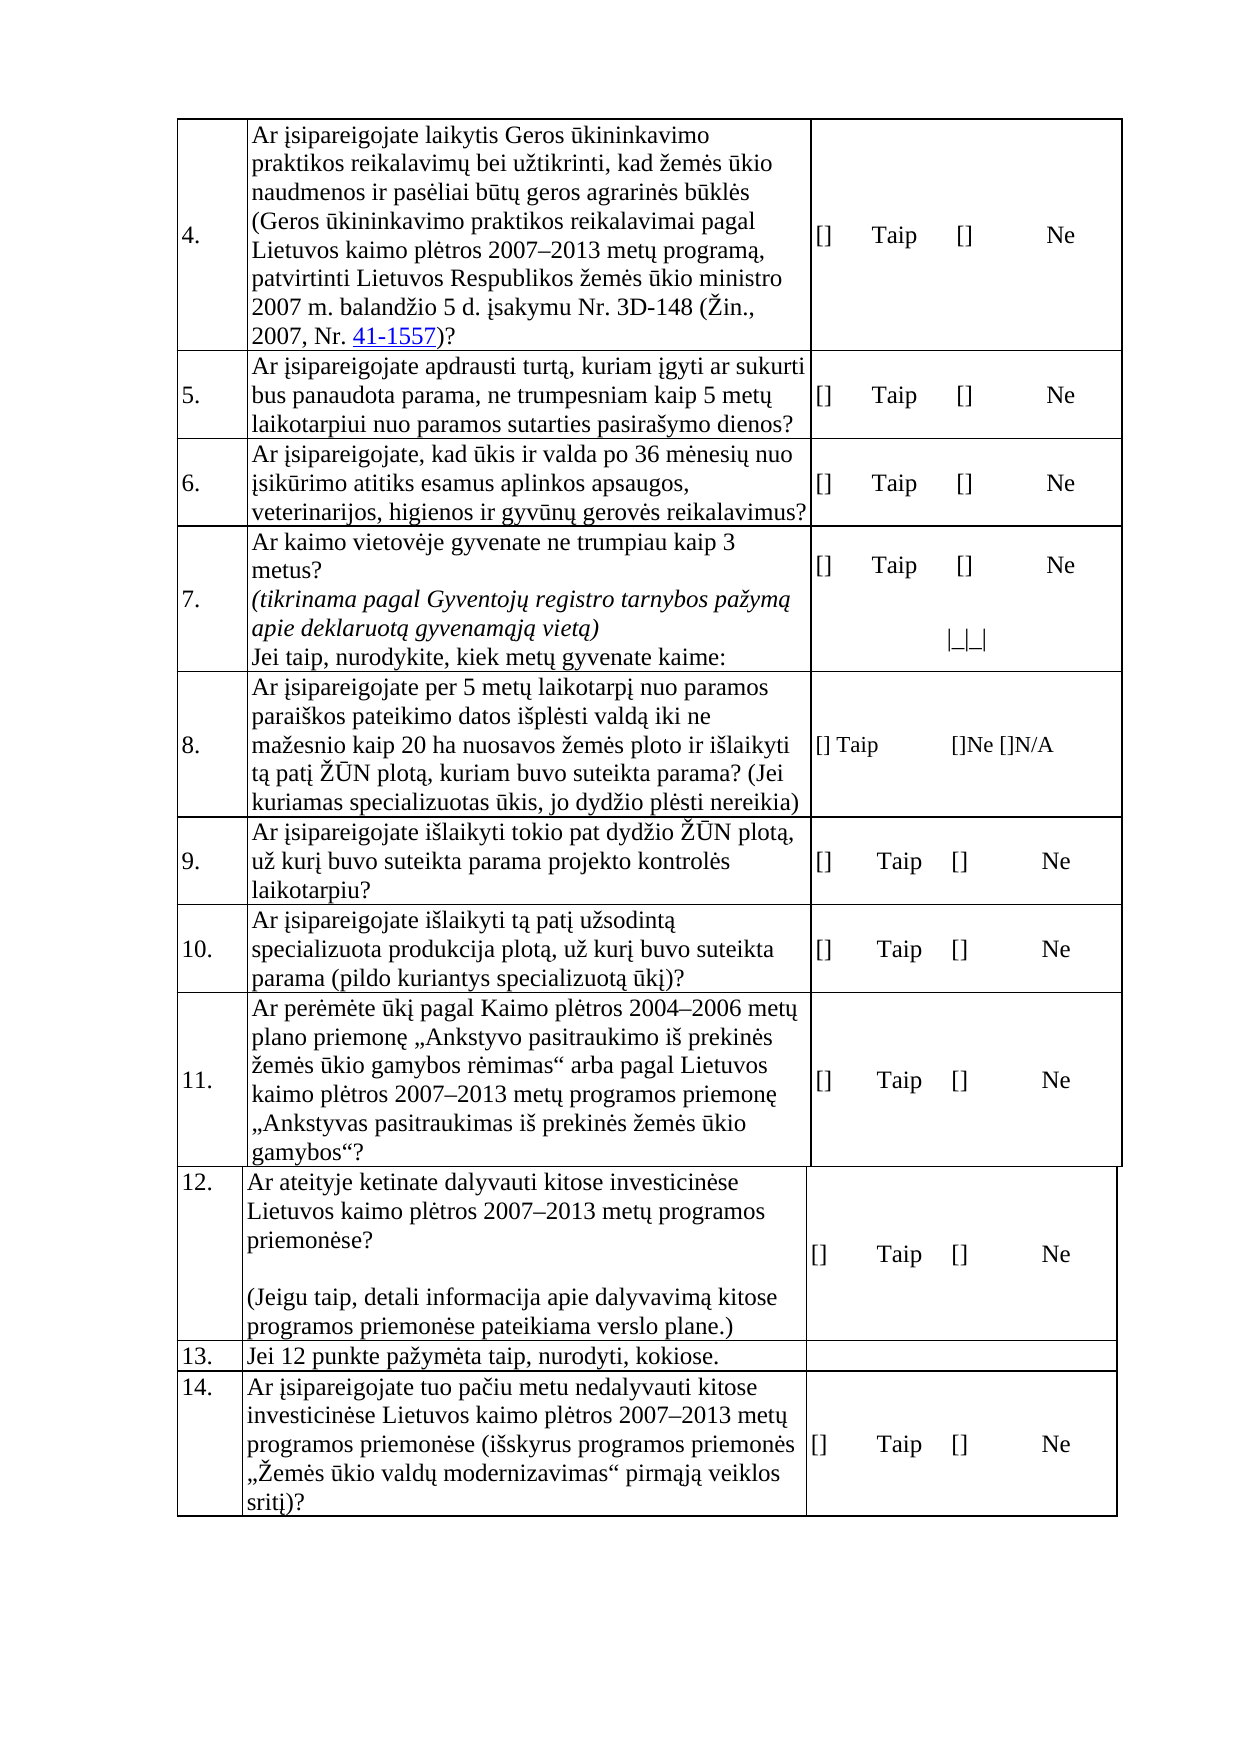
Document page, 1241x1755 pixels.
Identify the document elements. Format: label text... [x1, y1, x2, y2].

table_cell Ar įsipareigojate tuo pačiu metu nedalyvauti kitose investicinėse Lietuvos kaimo plėtros 2007–2013 metų programos priemonėse (išskyrus programos priemonės „Žemės ūkio valdų modernizavimas“ pirmąją veiklos sritį)? [243, 1372, 806, 1515]
table_cell Ar ateityje ketinate dalyvauti kitose investicinėse Lietuvos kaimo plėtros 2007–2013 metų programos priemonėse? (Jeigu taip, detali informacija apie dalyvavimą kitose programos priemonėse pateikiama verslo plane.) [243, 1167, 806, 1340]
table_cell [][] [812, 439, 867, 525]
table_cell [][] [812, 351, 867, 437]
table_cell Taip [867, 351, 952, 437]
table_cell Taip [872, 993, 947, 1166]
table_cell 11. [178, 993, 247, 1166]
table_cell [][] [952, 439, 1042, 525]
table_cell [][] [812, 527, 867, 602]
table_cell Ne [1037, 1372, 1116, 1515]
table_cell Ar įsipareigojate išlaikyti tokio pat dydžio ŽŪN plotą, už kurį buvo suteikta parama projekto kontrolės laikotarpiu? [248, 818, 810, 904]
table_cell [872, 1341, 947, 1370]
table_cell Ar įsipareigojate apdrausti turtą, kuriam įgyti ar sukurti bus panaudota parama, ne trumpesniam kaip 5 metų laikotarpiui nuo paramos sutarties pasirašymo dienos? [248, 351, 810, 437]
table_cell [][] [952, 527, 1042, 602]
table_cell [][] [947, 993, 1037, 1166]
table_cell Ne [1042, 120, 1121, 350]
table_cell [1037, 1341, 1116, 1370]
table_cell [][] [812, 905, 872, 992]
table_cell Taip [867, 527, 952, 602]
table_cell [][] [947, 905, 1037, 992]
table_cell Taip [872, 818, 947, 904]
table_cell Ar įsipareigojate per 5 metų laikotarpį nuo paramos paraiškos pateikimo datos išplėsti valdą iki ne mažesnio kaip 20 ha nuosavos žemės ploto ir išlaikyti tą patį ŽŪN plotą, kuriam buvo suteikta parama? (Jei kuriamas specializuotas ūkis, jo dydžio plėsti nereikia) [248, 672, 810, 816]
table_cell 10. [178, 905, 247, 992]
table_cell Taip [872, 1167, 947, 1340]
table_cell Taip [867, 120, 952, 350]
table_cell [947, 1341, 1037, 1370]
table_cell [][] [947, 1167, 1037, 1340]
table_cell Ne [1037, 818, 1121, 904]
table_cell 14. [178, 1372, 242, 1515]
table_cell Ne [1042, 439, 1121, 525]
table_cell 9. [178, 818, 247, 904]
table_cell Taip [872, 1372, 947, 1515]
table_cell Ne [1037, 905, 1121, 992]
table_cell Taip [872, 905, 947, 992]
table_cell [][] [812, 120, 867, 350]
table_cell 8. [178, 672, 247, 816]
table_cell [1118, 1167, 1122, 1340]
table_cell [][] [947, 818, 1037, 904]
table_cell Taip [867, 439, 952, 525]
table_cell Ne [1037, 1167, 1116, 1340]
table_cell [1118, 1370, 1122, 1515]
table_cell Ne [1042, 527, 1121, 602]
table_cell Jei 12 punkte pažymėta taip, nurodyti, kokiose. [243, 1341, 806, 1370]
table_cell [][] [952, 120, 1042, 350]
table_cell 5. [178, 351, 247, 437]
table_cell Ar įsipareigojate, kad ūkis ir valda po 36 mėnesių nuo įsikūrimo atitiks esamus aplinkos apsaugos, veterinarijos, higienos ir gyvūnų gerovės reikalavimus? [248, 439, 810, 525]
table_cell [][] [807, 1372, 872, 1515]
table_cell 12. [178, 1167, 242, 1340]
table_cell Ne [1042, 351, 1121, 437]
table_cell [][] [807, 1167, 872, 1340]
table_cell 4. [178, 120, 247, 350]
table_cell [][] [952, 351, 1042, 437]
table_cell [][] Taip [812, 672, 947, 816]
table_cell [807, 1341, 872, 1370]
table_cell [][] [947, 1372, 1037, 1515]
table_cell Ar kaimo vietovėje gyvenate ne trumpiau kaip 3 metus? (tikrinama pagal Gyventojų registro tarnybos pažymą apie deklaruotą gyvenamąją vietą) Jei taip, nurodykite, kiek metų gyvenate kaime: [248, 527, 810, 671]
table_cell 7. [178, 527, 247, 671]
table_cell Ar įsipareigojate išlaikyti tą patį užsodintą specializuota produkcija plotą, už kurį buvo suteikta parama (pildo kuriantys specializuotą ūkį)? [248, 905, 810, 992]
table_cell 6. [178, 439, 247, 525]
table_cell [][] [812, 818, 872, 904]
table_cell |_|_| [812, 602, 1121, 671]
table_cell [1118, 1340, 1122, 1370]
table_cell [][] [812, 993, 872, 1166]
table_cell Ar perėmėte ūkį pagal Kaimo plėtros 2004–2006 metų plano priemonę „Ankstyvo pasitraukimo iš prekinės žemės ūkio gamybos rėmimas“ arba pagal Lietuvos kaimo plėtros 2007–2013 metų programos priemonę „Ankstyvas pasitraukimas iš prekinės žemės ūkio gamybos“? [248, 993, 810, 1166]
table_cell Ne [1037, 993, 1121, 1166]
table_cell [][]Ne [][]N/A [947, 672, 1121, 816]
table_cell 13. [178, 1341, 242, 1370]
table_cell Ar įsipareigojate laikytis Geros ūkininkavimo praktikos reikalavimų bei užtikrinti, kad žemės ūkio naudmenos ir pasėliai būtų geros agrarinės būklės (Geros ūkininkavimo praktikos reikalavimai pagal Lietuvos kaimo plėtros 2007–2013 metų programą, patvirtinti Lietuvos Respublikos žemės ūkio ministro 2007 m. balandžio 5 d. įsakymu Nr. 3D-148 (Žin., 2007, Nr. 41-1557)? [248, 120, 810, 350]
